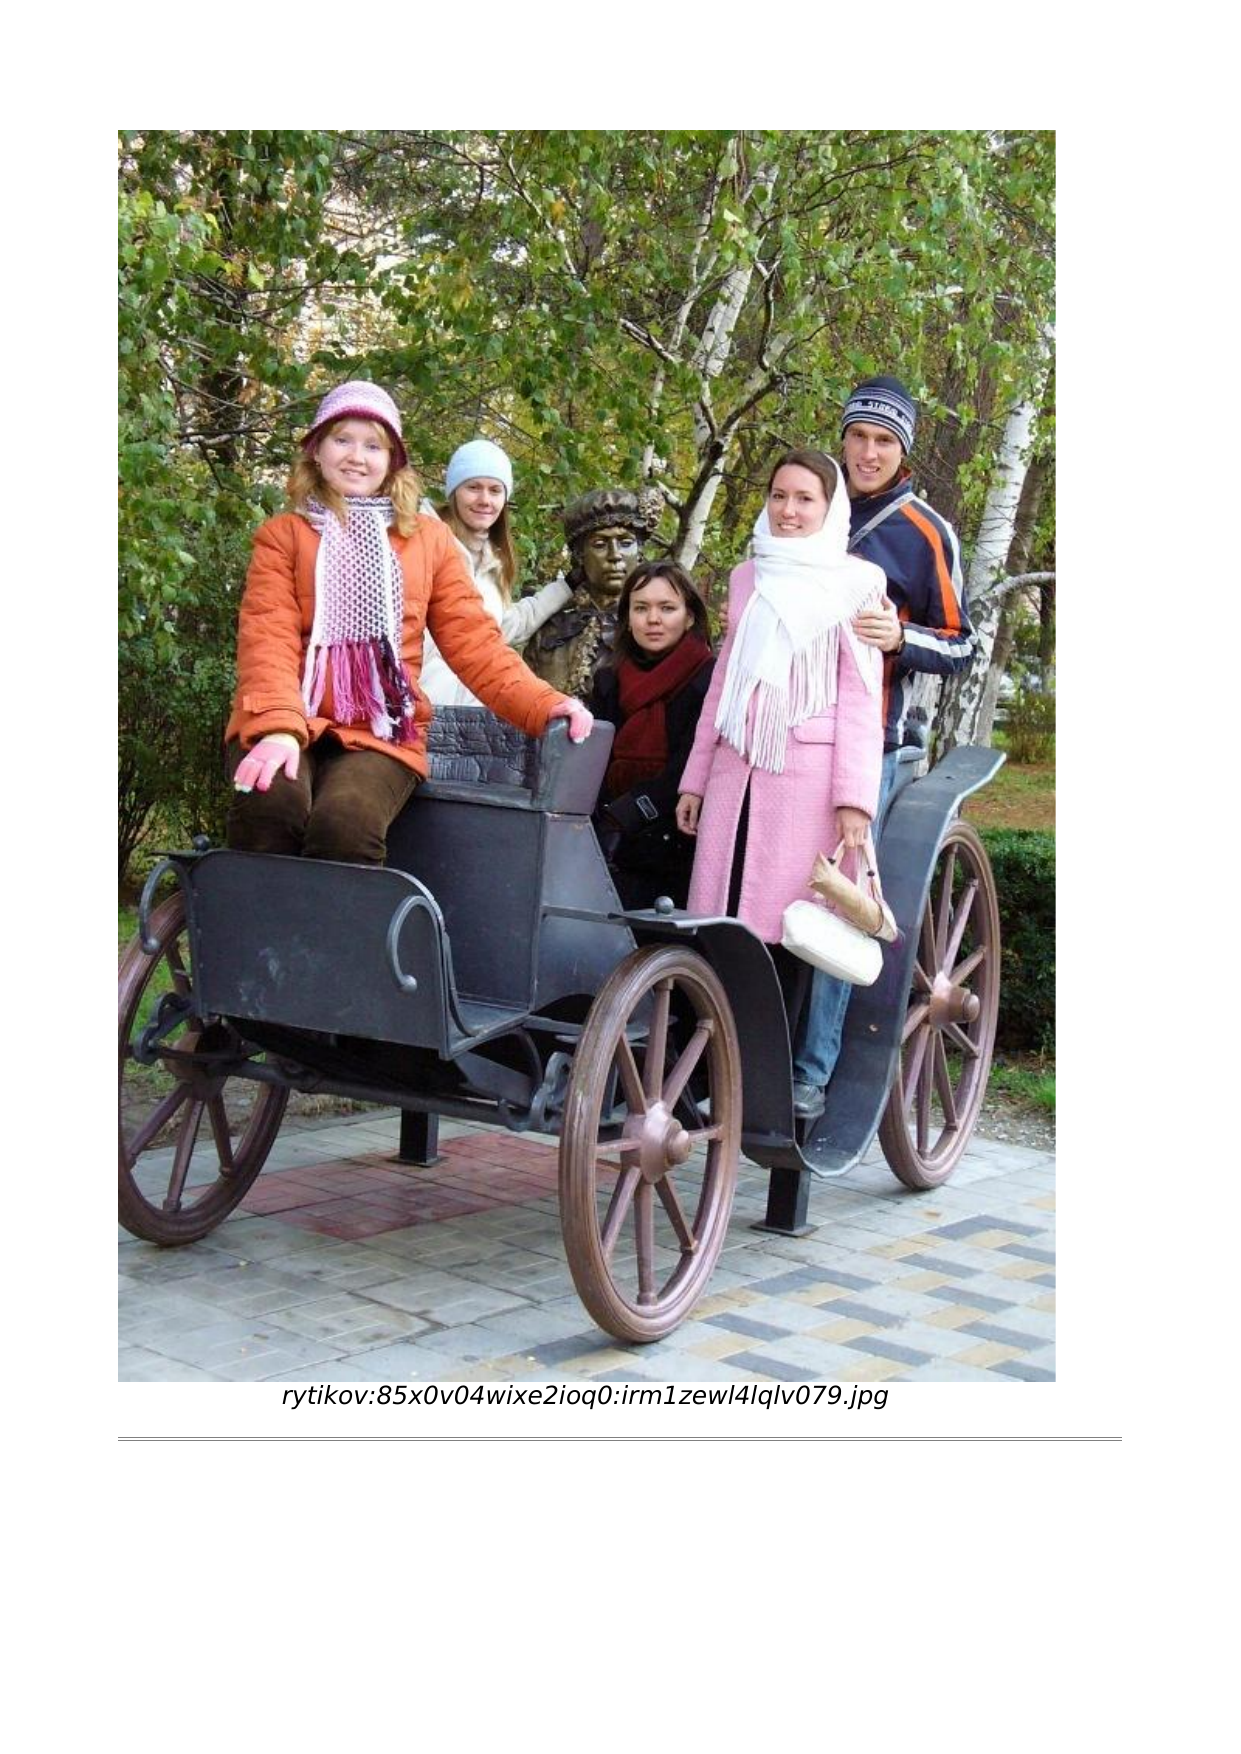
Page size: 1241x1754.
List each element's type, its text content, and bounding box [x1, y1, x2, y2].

picture [118, 130, 1056, 1382]
text rytikov:85x0v04wixe2ioq0:irm1zewl4lqlv079.jpg [118, 1382, 1056, 1410]
